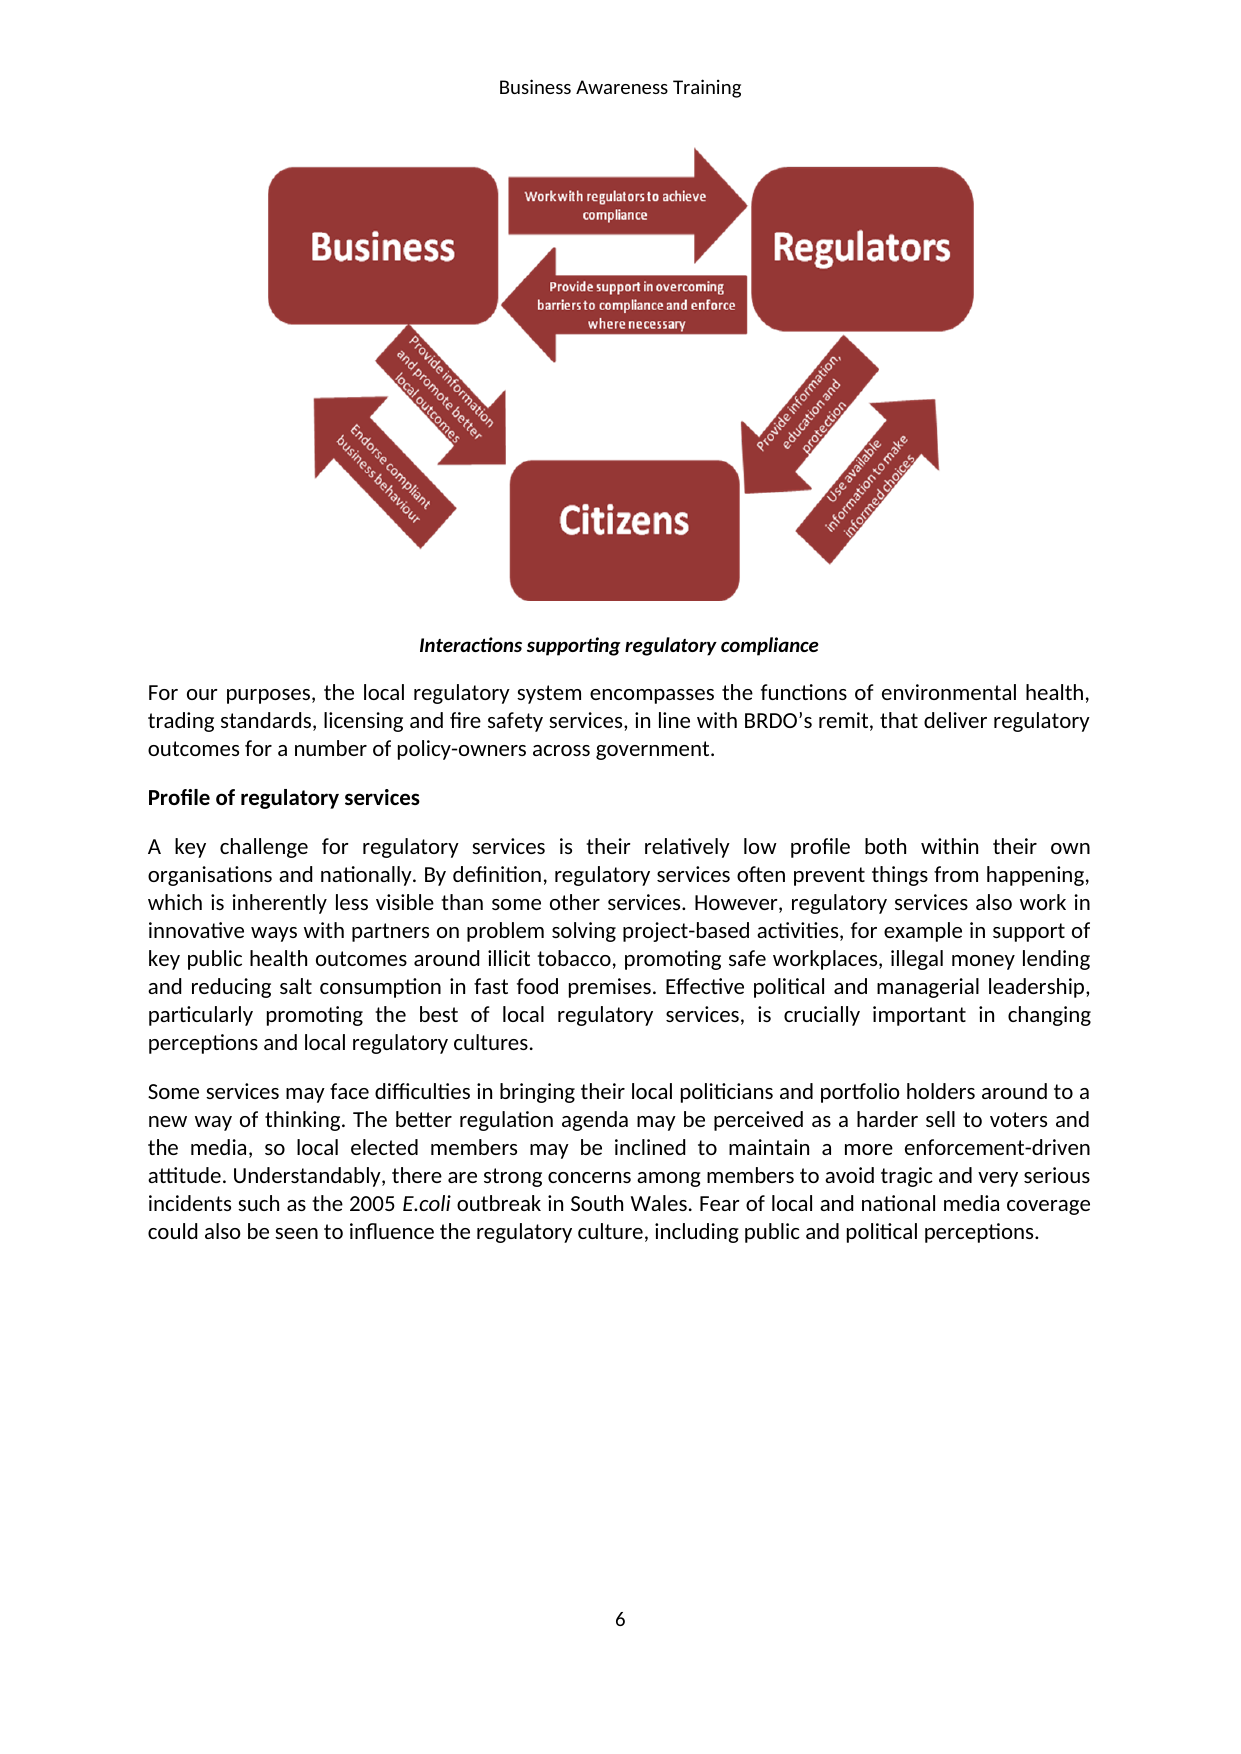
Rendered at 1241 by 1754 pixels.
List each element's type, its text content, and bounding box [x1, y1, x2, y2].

text Some services may face difficulties in bringing their local politicians and portfolio holders around to a new way of thinking. The better regulation agenda may be perceived as a harder sell to voters and the media, so local elected members may be inclined to maintain a more enforcement-driven attitude. Understandably, there are strong concerns among members to avoid tragic and very serious incidents such as the 2005 E.coli outbreak in South Wales. Fear of local and national media coverage could also be seen to influence the regulatory culture, including public and political perceptions. [148, 1077, 1092, 1245]
text A key challenge for regulatory services is their relatively low profile both within their own organisations and nationally. By definition, regulatory services often prevent things from happening, which is inherently less visible than some other services. However, regulatory services also work in innovative ways with partners on problem solving project-based activities, for example in support of key public health outcomes around illicit tobacco, promoting safe workplaces, illegal money lending and reducing salt consumption in fast food premises. Effective political and managerial leadership, particularly promoting the best of local regulatory services, is crucially important in changing perceptions and local regulatory cultures. [148, 832, 1092, 1056]
text Profile of regulatory services [148, 783, 1092, 811]
text Interactions supporting regulatory compliance [148, 632, 1092, 657]
text For our purposes, the local regulatory system encompasses the functions of environmental health, trading standards, licensing and fire safety services, in line with BRDO’s remit, that deliver regulatory outcomes for a number of policy-owners across government. [148, 678, 1092, 762]
